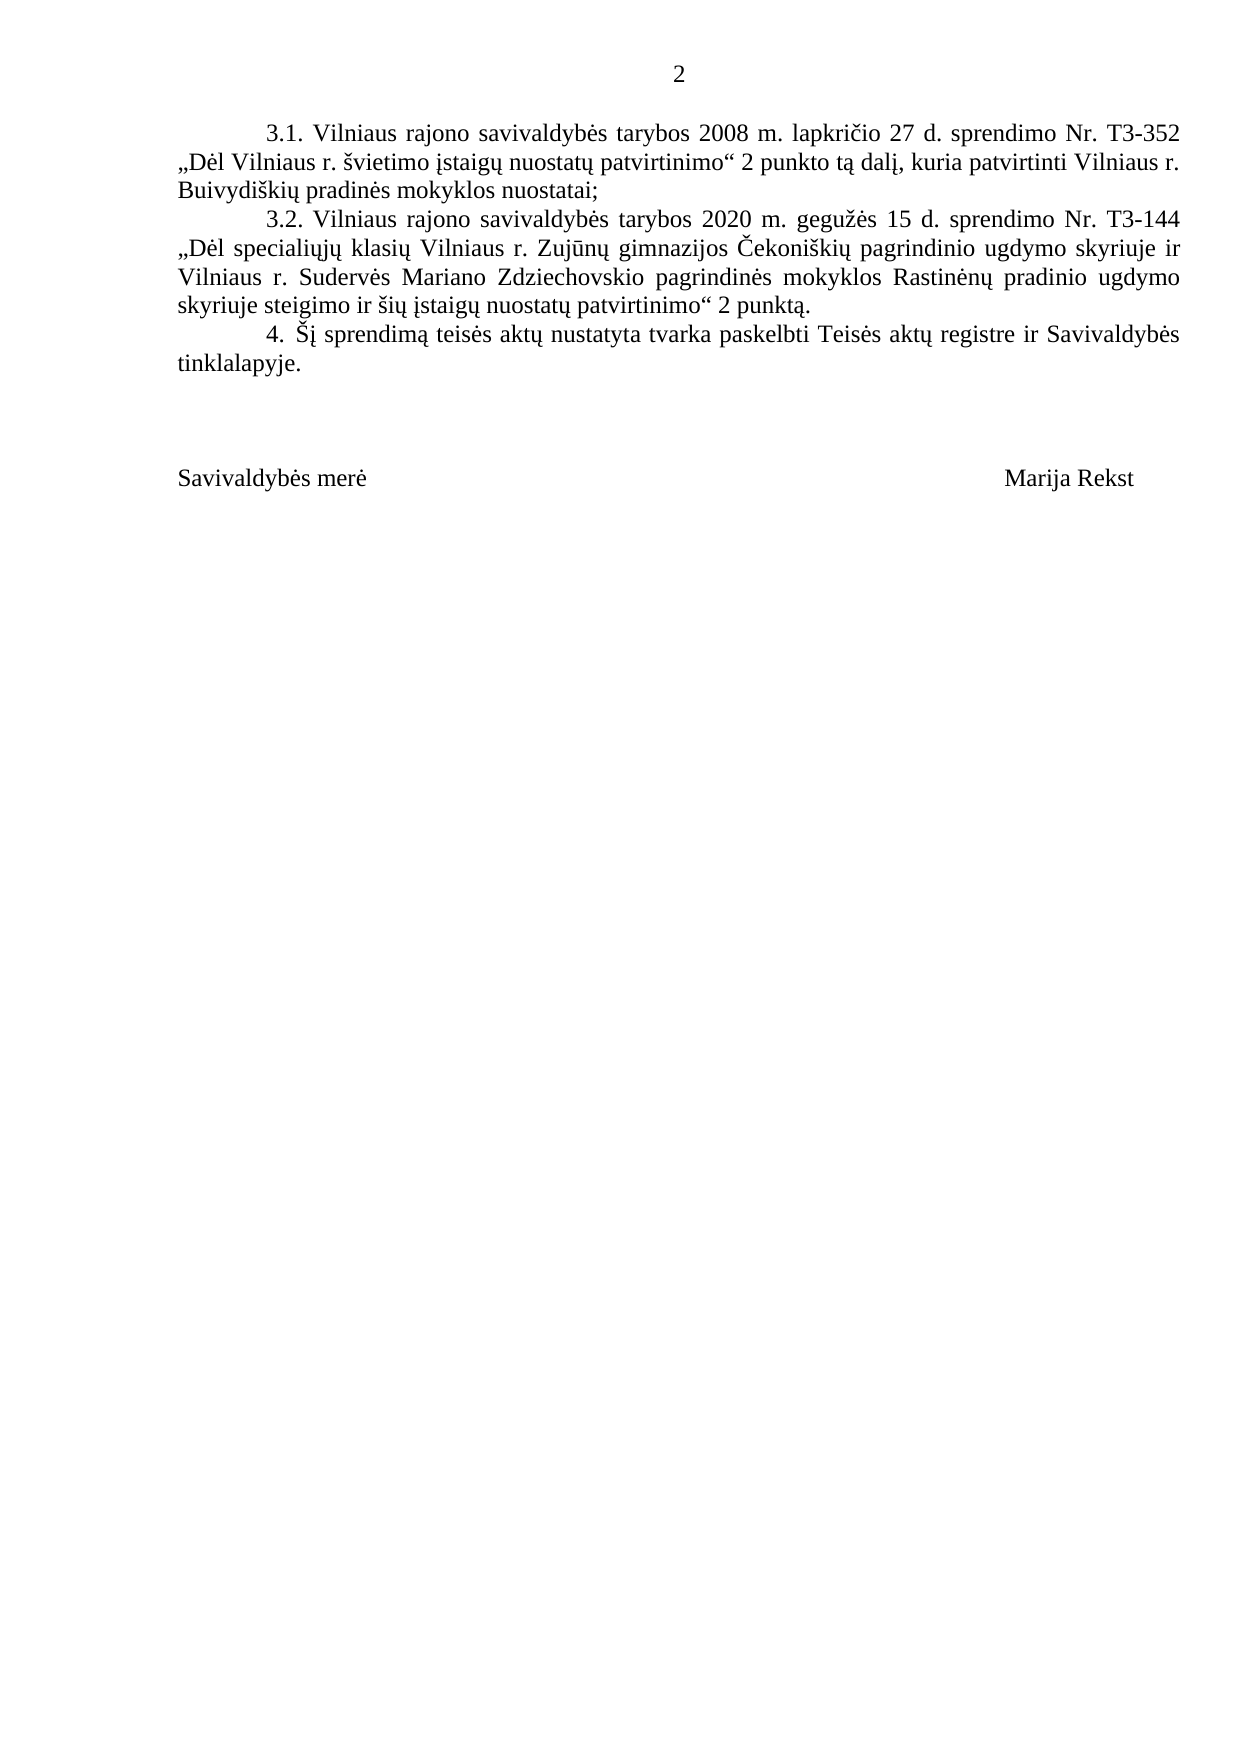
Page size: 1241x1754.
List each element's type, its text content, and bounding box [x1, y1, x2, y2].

text Savivaldybės merė Marija Rekst [177, 463, 1181, 492]
text 3.2. Vilniaus rajono savivaldybės tarybos 2020 m. gegužės 15 d. sprendimo Nr. T3-144 „Dėl specialiųjų klasių Vilniaus r. Zujūnų gimnazijos Čekoniškių pagrindinio ugdymo skyriuje ir Vilniaus r. Sudervės Mariano Zdziechovskio pagrindinės mokyklos Rastinėnų pradinio ugdymo skyriuje steigimo ir šių įstaigų nuostatų patvirtinimo“ 2 punktą. [177, 204, 1181, 319]
text 4. Šį sprendimą teisės aktų nustatyta tvarka paskelbti Teisės aktų registre ir Savivaldybės tinklalapyje. [177, 319, 1181, 377]
text 3.1. Vilniaus rajono savivaldybės tarybos 2008 m. lapkričio 27 d. sprendimo Nr. T3-352 „Dėl Vilniaus r. švietimo įstaigų nuostatų patvirtinimo“ 2 punkto tą dalį, kuria patvirtinti Vilniaus r. Buivydiškių pradinės mokyklos nuostatai; [177, 118, 1181, 204]
